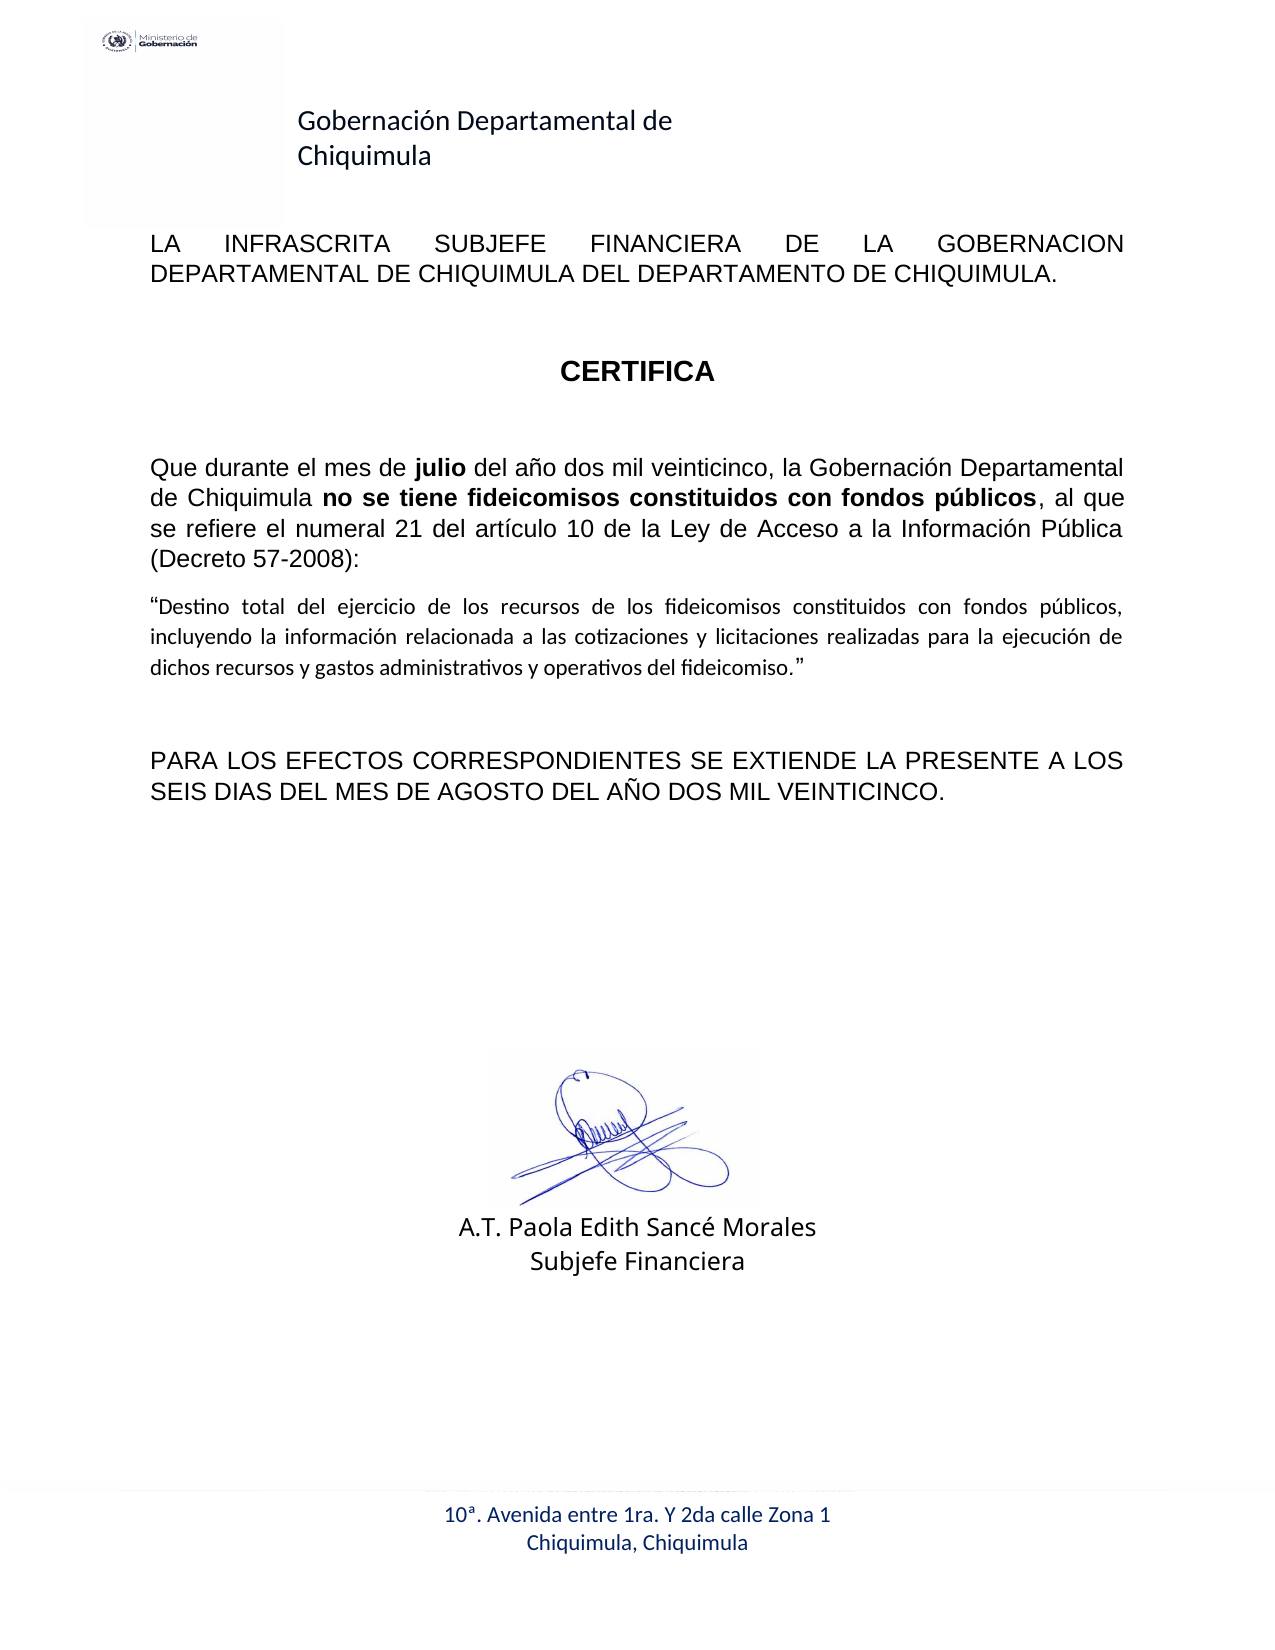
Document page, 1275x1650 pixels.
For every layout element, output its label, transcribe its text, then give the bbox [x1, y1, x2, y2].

text PARA LOS EFECTOS CORRESPONDIENTES SE EXTIENDE LA PRESENTE A LOS SEIS DIAS DEL MES DE AGOSTO DEL AÑO DOS MIL VEINTICINCO. [150, 746, 1125, 806]
text LA INFRASCRITA SUBJEFE FINANCIERA DE LA GOBERNACION DEPARTAMENTAL DE CHIQUIMULA DEL DEPARTAMENTO DE CHIQUIMULA. [150, 229, 1125, 288]
text CERTIFICA [150, 354, 1125, 387]
text “Destino total del ejercicio de los recursos de los fideicomisos constituidos con fondos públicos, incluyendo la información relacionada a las cotizaciones y licitaciones realizadas para la ejecución de dichos recursos y gastos administrativos y operativos del fideicomiso.” [150, 591, 1125, 681]
text Subjefe Financiera [150, 1243, 1125, 1277]
text A.T. Paola Edith Sancé Morales [150, 1058, 1125, 1243]
text Que durante el mes de julio del año dos mil veinticinco, la Gobernación Departamental de Chiquimula no se tiene fideicomisos constituidos con fondos públicos, al que se refiere el numeral 21 del artículo 10 de la Ley de Acceso a la Información Pública (Decreto 57-2008): [150, 453, 1125, 573]
